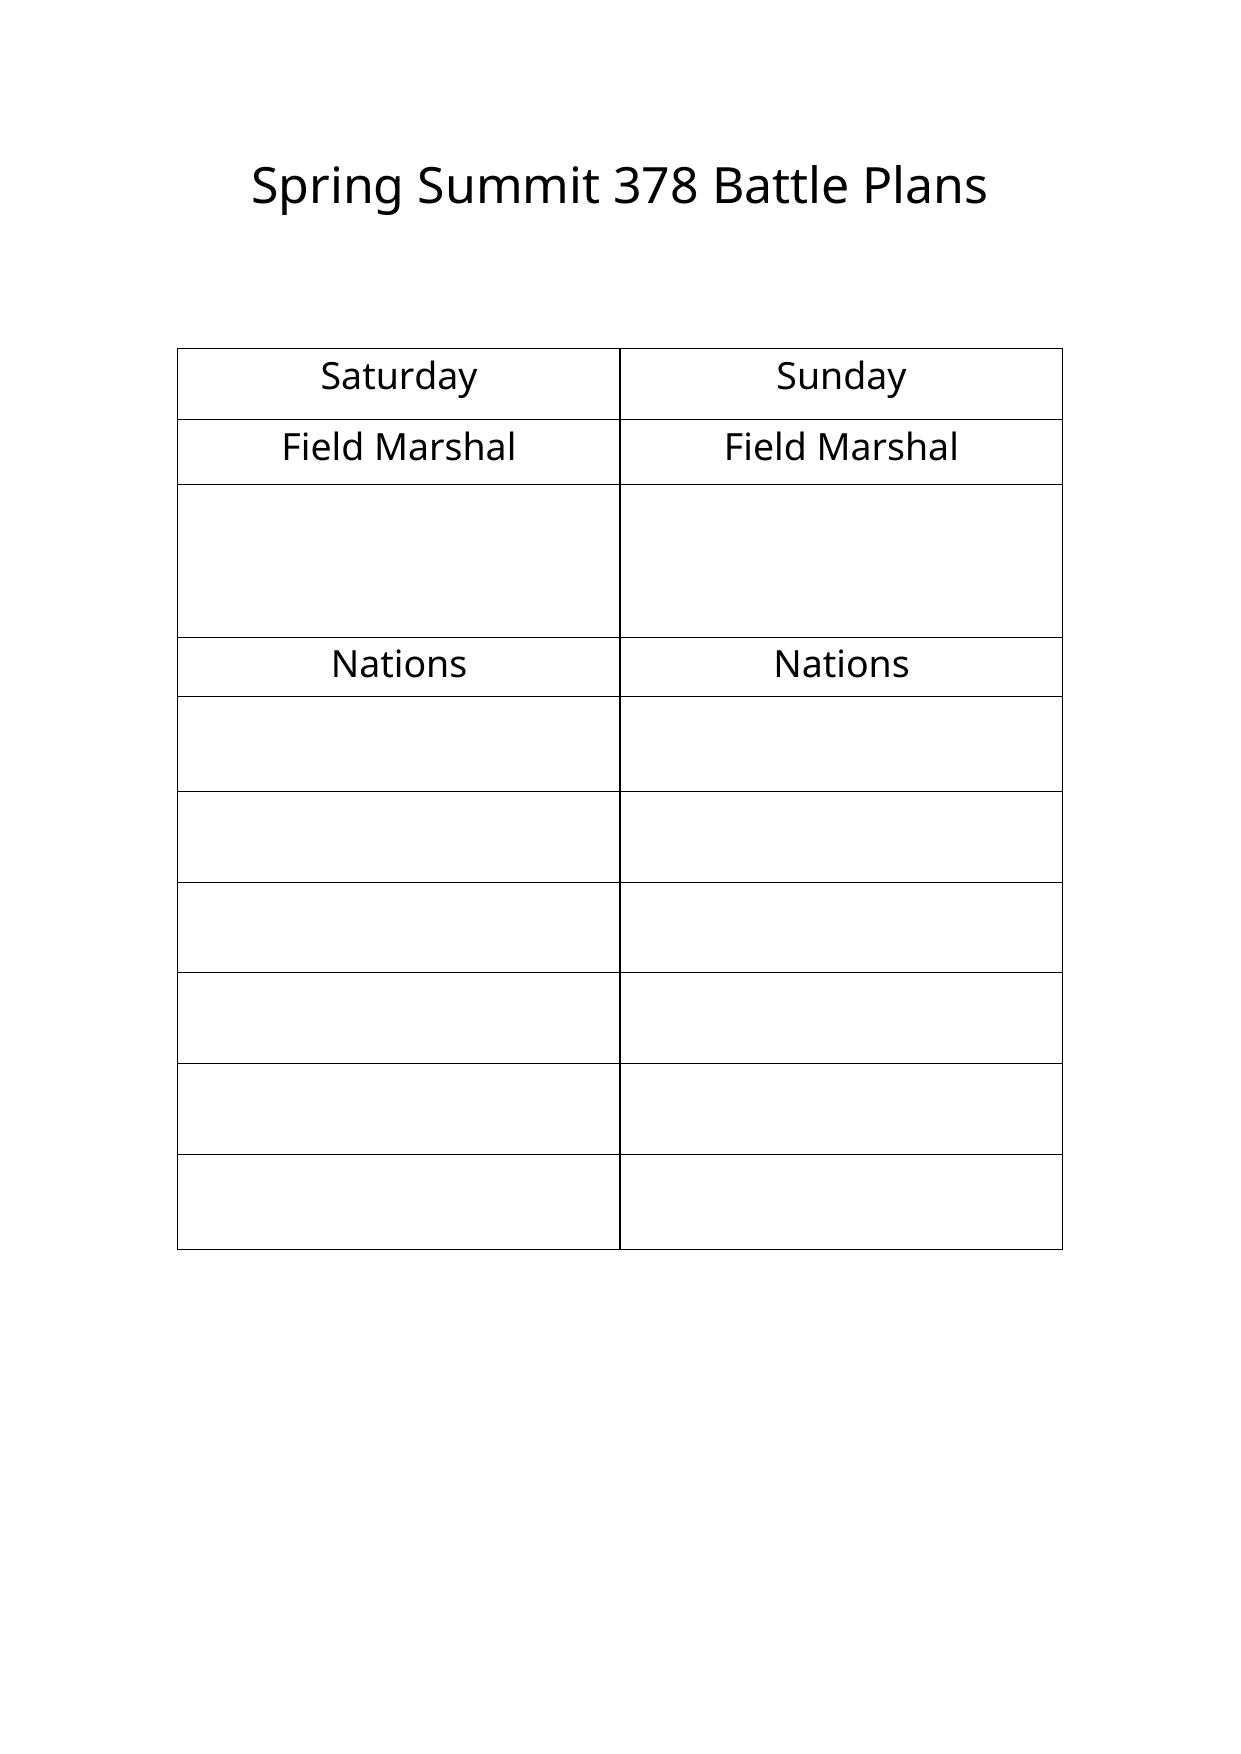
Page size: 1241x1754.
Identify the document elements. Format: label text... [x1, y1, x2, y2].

table_cell [621, 485, 1062, 637]
table_header Saturday [178, 349, 619, 419]
table_cell [178, 1155, 619, 1249]
table_cell [621, 883, 1062, 972]
table_cell [178, 792, 619, 882]
table_cell [621, 1064, 1062, 1153]
table_cell [178, 883, 619, 972]
table_cell [621, 973, 1062, 1063]
table_cell [621, 1155, 1062, 1249]
table_cell [178, 1064, 619, 1153]
text Spring Summit 378 Battle Plans [150, 150, 1090, 218]
table_cell Nations [178, 638, 619, 696]
table_cell [621, 697, 1062, 791]
table_cell Field Marshal [178, 420, 619, 484]
table_cell [621, 792, 1062, 882]
table_cell [178, 697, 619, 791]
table_header Sunday [621, 349, 1062, 419]
table_cell Field Marshal [621, 420, 1062, 484]
table_cell [178, 973, 619, 1063]
table_cell [178, 485, 619, 637]
table_cell Nations [621, 638, 1062, 696]
